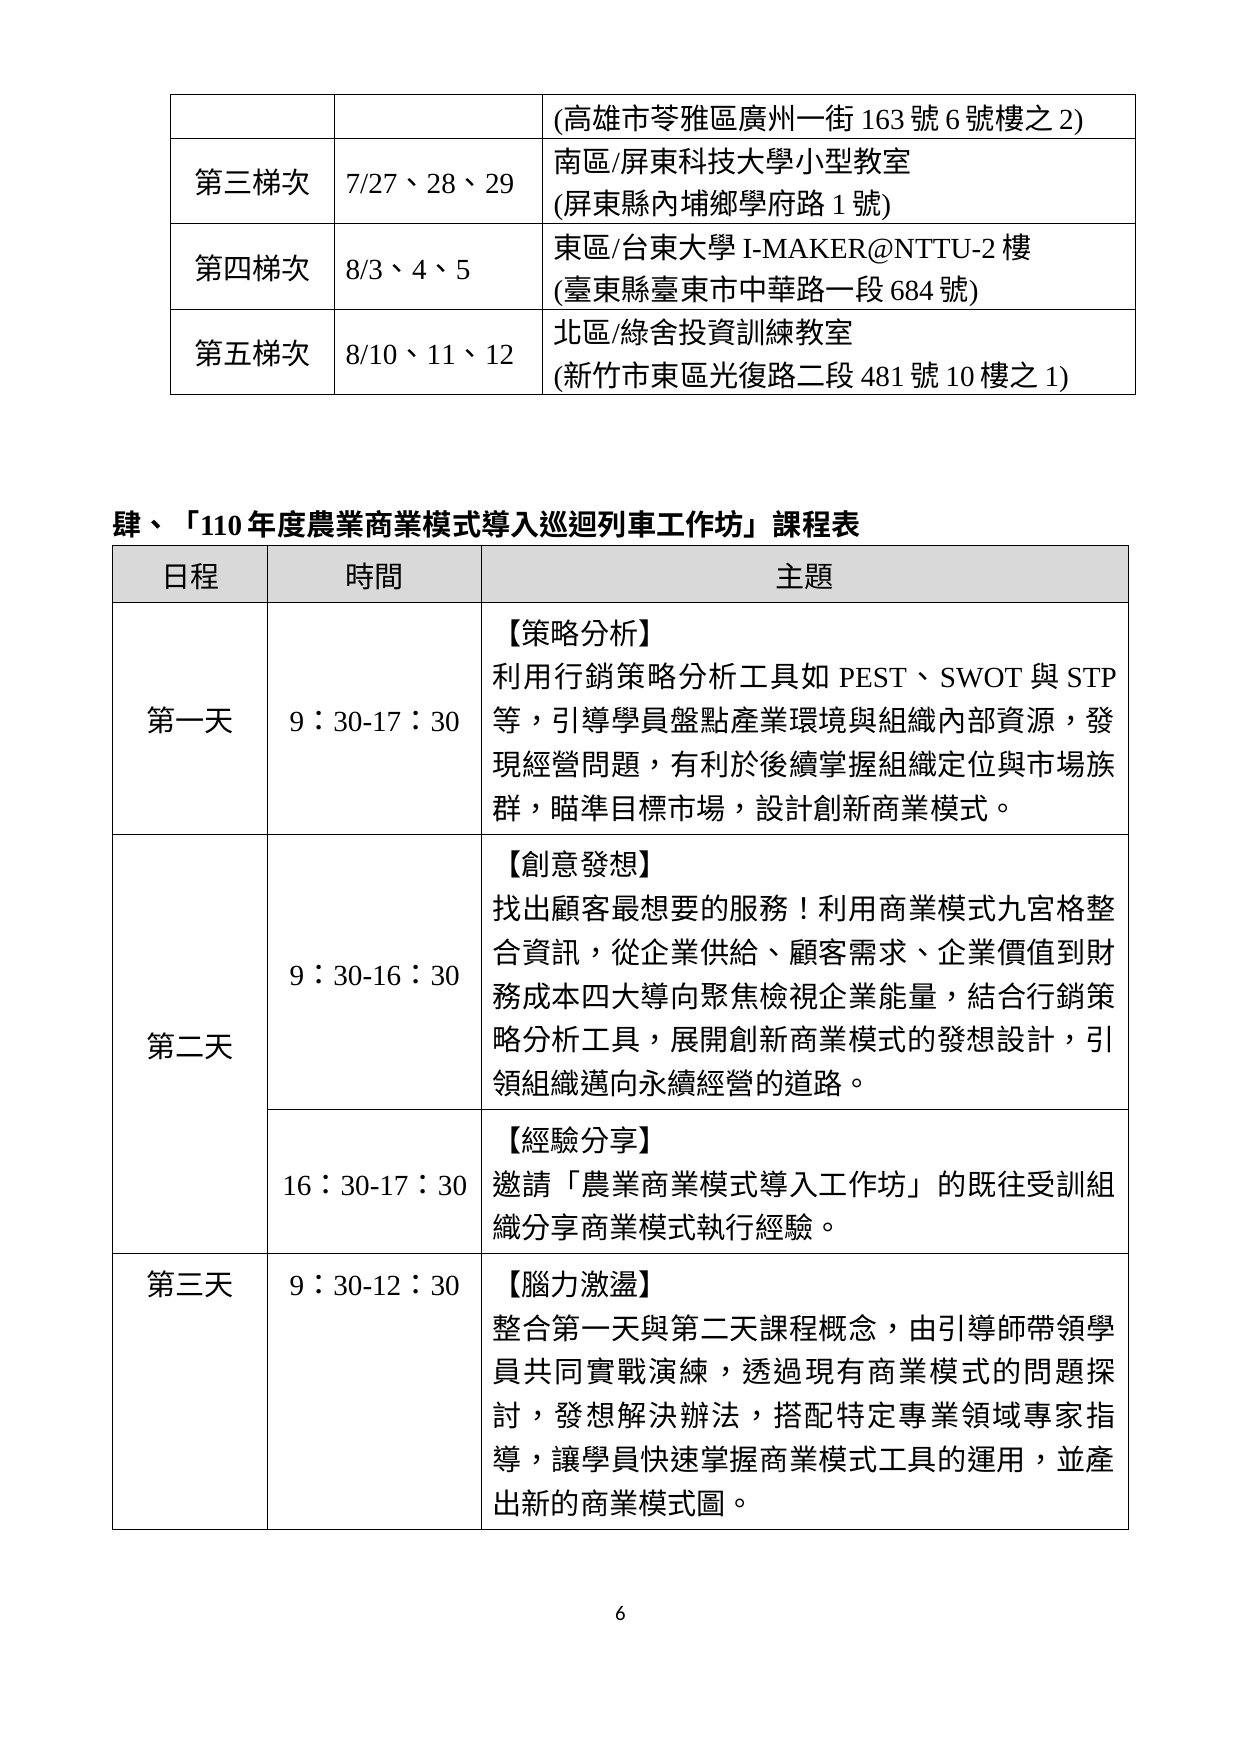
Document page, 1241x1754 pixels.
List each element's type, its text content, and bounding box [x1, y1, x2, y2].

table_cell [171, 95, 334, 137]
table_header 主題 [482, 546, 1128, 602]
table_cell 【創意發想】 找出顧客最想要的服務！利用商業模式九宮格整合資訊，從企業供給、顧客需求、企業價值到財務成本四大導向聚焦檢視企業能量，結合行銷策略分析工具，展開創新商業模式的發想設計，引領組織邁向永續經營的道路。 [482, 835, 1128, 1109]
table_cell 【經驗分享】 邀請「農業商業模式導入工作坊」的既往受訓組織分享商業模式執行經驗。 [482, 1110, 1128, 1253]
text 肆、「110年度農業商業模式導入巡迴列車工作坊」課程表 [112, 495, 1128, 545]
table_cell 第三梯次 [171, 139, 334, 223]
table_cell 第四梯次 [171, 224, 334, 309]
table_cell 第五梯次 [171, 310, 334, 394]
table_header 時間 [268, 546, 481, 602]
table_cell 9：30-17：30 [268, 603, 481, 834]
table_cell [335, 95, 542, 137]
table_cell 7/27、28、29 [335, 139, 542, 223]
table_cell 【策略分析】 利用行銷策略分析工具如PEST、SWOT與STP等，引導學員盤點產業環境與組織內部資源，發現經營問題，有利於後續掌握組織定位與市場族群，瞄準目標市場，設計創新商業模式。 [482, 603, 1128, 834]
table_cell 【腦力激盪】 整合第一天與第二天課程概念，由引導師帶領學員共同實戰演練，透過現有商業模式的問題探討，發想解決辦法，搭配特定專業領域專家指導，讓學員快速掌握商業模式工具的運用，並產出新的商業模式圖。 [482, 1254, 1128, 1529]
table_cell 9：30-16：30 [268, 835, 481, 1109]
table_cell 第二天 [113, 835, 267, 1253]
table_cell 8/3、4、5 [335, 224, 542, 309]
table_cell 第一天 [113, 603, 267, 834]
table_cell (高雄市苓雅區廣州一街163號6號樓之2) [543, 95, 1135, 137]
table_cell 第三天 [113, 1254, 267, 1529]
table_cell 16：30-17：30 [268, 1110, 481, 1253]
table_header 日程 [113, 546, 267, 602]
table_cell 東區/台東大學I-MAKER@NTTU-2樓 (臺東縣臺東市中華路一段684號) [543, 224, 1135, 309]
table_cell 9：30-12：30 [268, 1254, 481, 1529]
table_cell 北區/綠舍投資訓練教室 (新竹市東區光復路二段481號10樓之1) [543, 310, 1135, 394]
table_cell 南區/屏東科技大學小型教室 (屏東縣內埔鄉學府路1號) [543, 139, 1135, 223]
table_cell 8/10、11、12 [335, 310, 542, 394]
